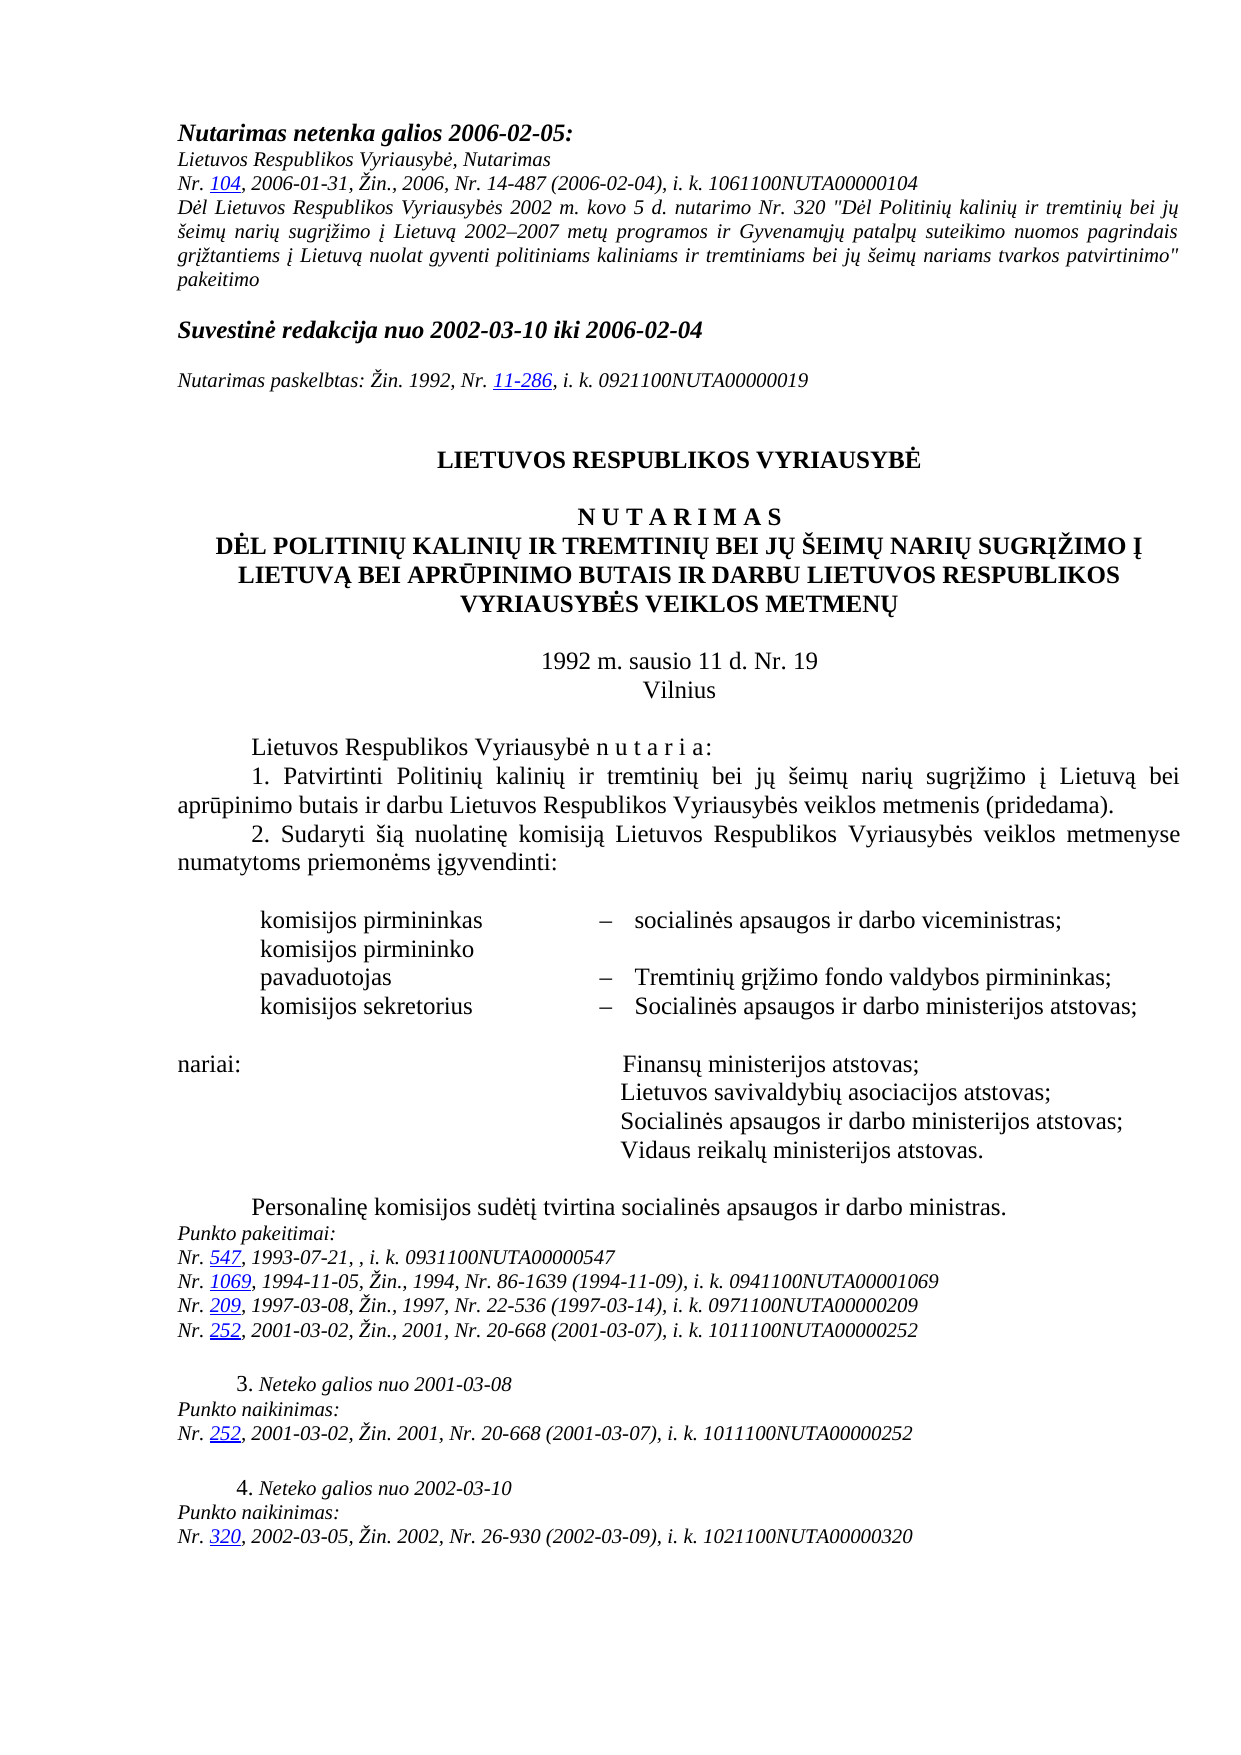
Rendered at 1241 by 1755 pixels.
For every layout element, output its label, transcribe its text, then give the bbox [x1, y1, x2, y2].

text Lietuvos Respublikos Vyriausybė nutaria: [177, 732, 1181, 761]
text Lietuvos Respublikos Vyriausybė, Nutarimas [177, 147, 1181, 171]
text Nr. 547, 1993-07-21, , i. k. 0931100NUTA00000547 [177, 1245, 1181, 1269]
text nariai: Finansų ministerijos atstovas; [177, 1049, 1181, 1077]
table_header socialinės apsaugos ir darbo viceministras; [623, 905, 1181, 934]
table_header komisijos pirmininkas [177, 905, 579, 934]
table_cell komisijos sekretorius [177, 991, 579, 1020]
text Suvestinė redakcija nuo 2002-03-10 iki 2006-02-04 [177, 315, 1181, 344]
text N U T A R I M A S [177, 502, 1181, 531]
text LIETUVOS RESPUBLIKOS VYRIAUSYBĖ [177, 445, 1181, 474]
text 4. Neteko galios nuo 2002-03-10 [177, 1473, 1181, 1500]
text Punkto pakeitimai: [177, 1221, 1181, 1245]
table_cell Tremtinių grįžimo fondo valdybos pirmininkas; [623, 934, 1181, 991]
text Punkto naikinimas: [177, 1397, 1181, 1421]
text Nutarimas netenka galios 2006-02-05: [177, 118, 1181, 147]
text Nr. 252, 2001-03-02, Žin. 2001, Nr. 20-668 (2001-03-07), i. k. 1011100NUTA00000252 [177, 1421, 1181, 1445]
table_cell – [579, 991, 623, 1020]
text Vilnius [177, 675, 1181, 704]
text Dėl Lietuvos Respublikos Vyriausybės 2002 m. kovo 5 d. nutarimo Nr. 320 "Dėl Politinių kalinių ir tremtinių bei jų šeimų narių sugrįžimo į Lietuvą 2002–2007 metų programos ir Gyvenamųjų patalpų suteikimo nuomos pagrindais grįžtantiems į Lietuvą nuolat gyventi politiniams kaliniams ir tremtiniams bei jų šeimų nariams tvarkos patvirtinimo" pakeitimo [177, 195, 1181, 291]
text Nr. 320, 2002-03-05, Žin. 2002, Nr. 26-930 (2002-03-09), i. k. 1021100NUTA00000320 [177, 1524, 1181, 1548]
text Nr. 209, 1997-03-08, Žin., 1997, Nr. 22-536 (1997-03-14), i. k. 0971100NUTA00000209 [177, 1293, 1181, 1317]
text Socialinės apsaugos ir darbo ministerijos atstovas; [546, 1106, 1181, 1135]
text Nutarimas paskelbtas: Žin. 1992, Nr. 11-286, i. k. 0921100NUTA00000019 [177, 368, 1181, 392]
text Punkto naikinimas: [177, 1500, 1181, 1524]
text 1. Patvirtinti Politinių kalinių ir tremtinių bei jų šeimų narių sugrįžimo į Lietuvą bei aprūpinimo butais ir darbu Lietuvos Respublikos Vyriausybės veiklos metmenis (pridedama). [177, 761, 1181, 819]
text 3. Neteko galios nuo 2001-03-08 [177, 1370, 1181, 1397]
text Nr. 104, 2006-01-31, Žin., 2006, Nr. 14-487 (2006-02-04), i. k. 1061100NUTA00000104 [177, 171, 1181, 195]
text Personalinę komisijos sudėtį tvirtina socialinės apsaugos ir darbo ministras. [177, 1192, 1181, 1221]
text DĖL POLITINIŲ KALINIŲ IR TREMTINIŲ BEI JŲ ŠEIMŲ NARIŲ SUGRĮŽIMO Į LIETUVĄ BEI APRŪPINIMO BUTAIS IR DARBU LIETUVOS RESPUBLIKOS VYRIAUSYBĖS VEIKLOS METMENŲ [177, 531, 1181, 617]
text Vidaus reikalų ministerijos atstovas. [546, 1135, 1181, 1164]
table_cell komisijos pirmininko pavaduotojas [177, 934, 579, 991]
table_header – [579, 905, 623, 934]
text Lietuvos savivaldybių asociacijos atstovas; [546, 1077, 1181, 1106]
text 1992 m. sausio 11 d. Nr. 19 [177, 646, 1181, 675]
text 2. Sudaryti šią nuolatinę komisiją Lietuvos Respublikos Vyriausybės veiklos metmenyse numatytoms priemonėms įgyvendinti: [177, 819, 1181, 876]
text Nr. 1069, 1994-11-05, Žin., 1994, Nr. 86-1639 (1994-11-09), i. k. 0941100NUTA00001069 [177, 1269, 1181, 1293]
table_cell – [579, 934, 623, 991]
table_cell Socialinės apsaugos ir darbo ministerijos atstovas; [623, 991, 1181, 1020]
text Nr. 252, 2001-03-02, Žin., 2001, Nr. 20-668 (2001-03-07), i. k. 1011100NUTA00000252 [177, 1317, 1181, 1342]
